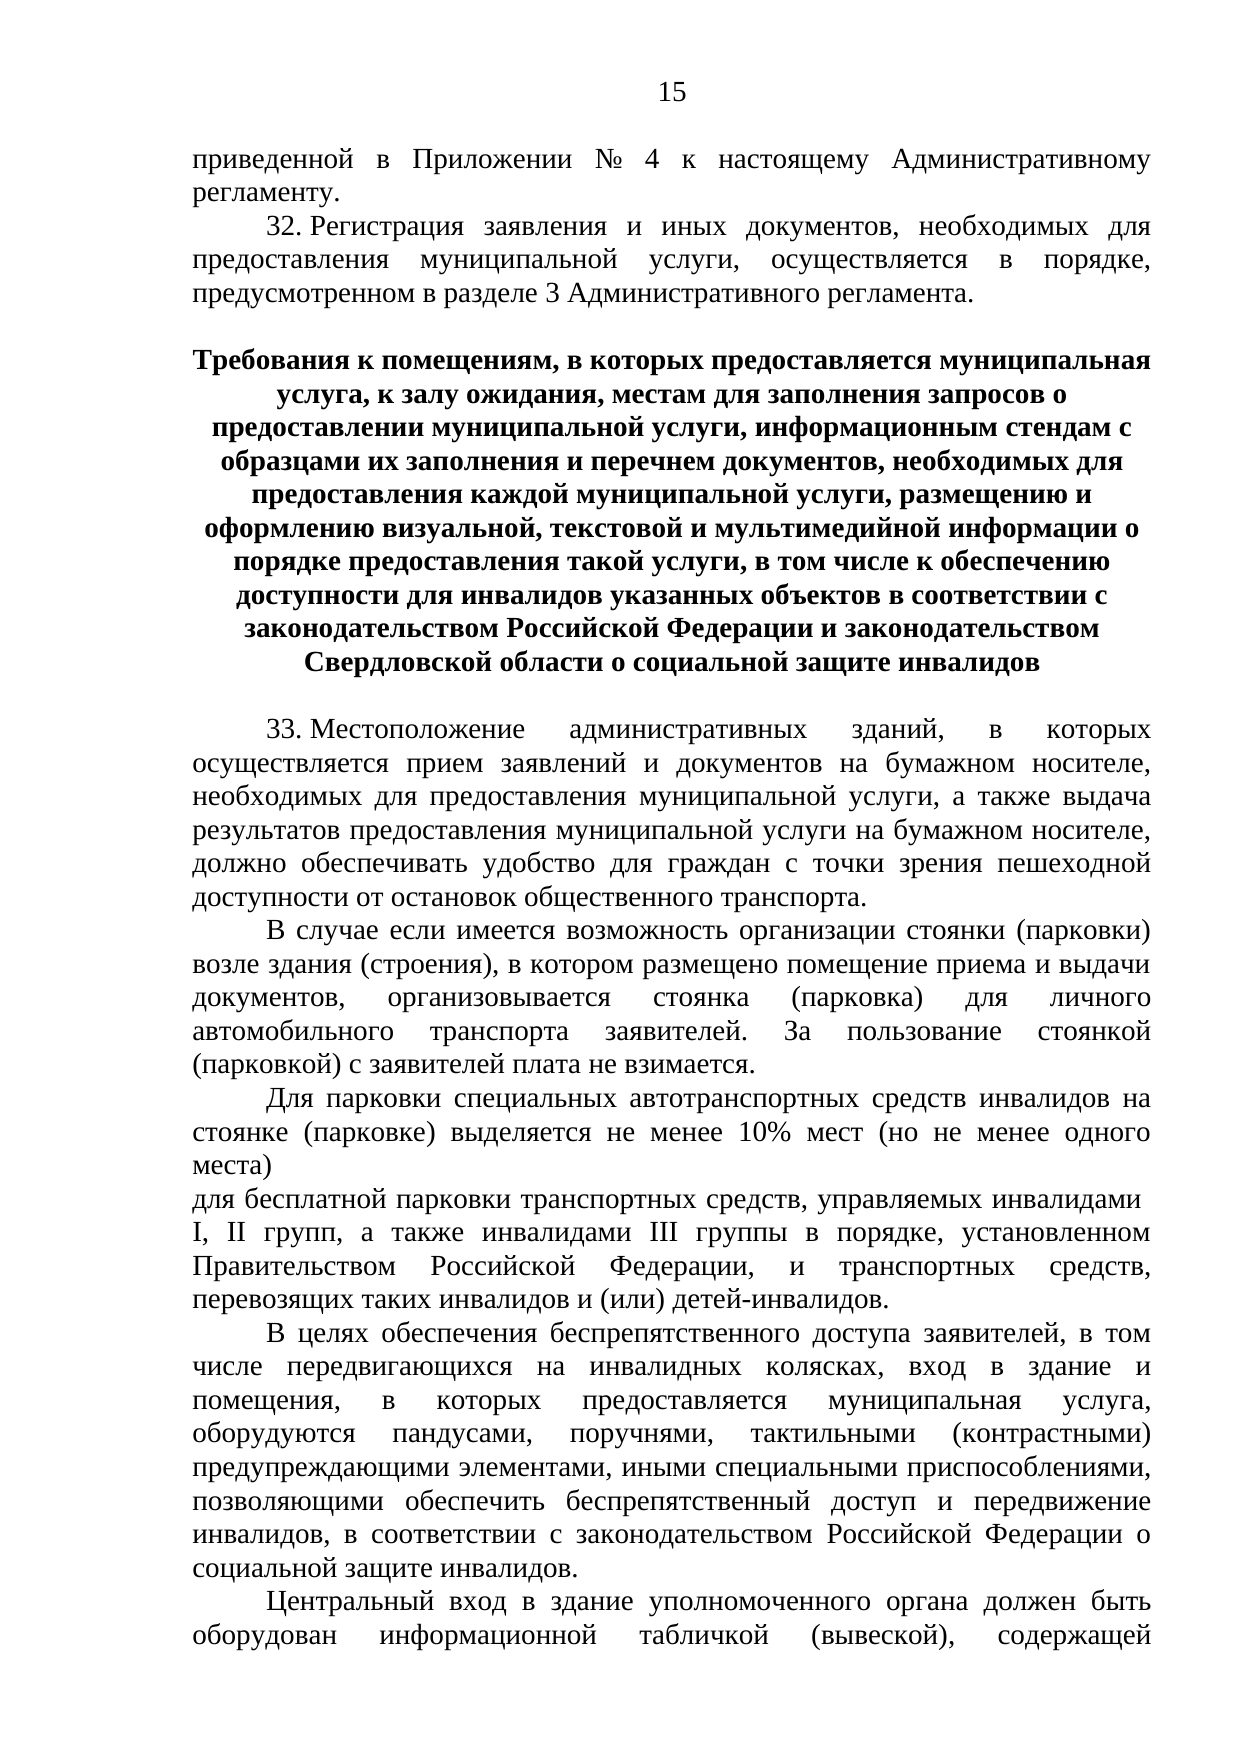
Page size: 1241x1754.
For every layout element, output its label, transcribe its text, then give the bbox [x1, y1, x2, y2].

text 32. Регистрация заявления и иных документов, необходимых для предоставления муниципальной услуги, осуществляется в порядке, предусмотренном в разделе 3 Административного регламента. [192, 208, 1152, 309]
text В случае если имеется возможность организации стоянки (парковки) возле здания (строения), в котором размещено помещение приема и выдачи документов, организовывается стоянка (парковка) для личного автомобильного транспорта заявителей. За пользование стоянкой (парковкой) с заявителей плата не взимается. [192, 912, 1152, 1080]
text Для парковки специальных автотранспортных средств инвалидов на стоянке (парковке) выделяется не менее 10% мест (но не менее одного места) для бесплатной парковки транспортных средств, управляемых инвалидами I, II групп, а также инвалидами III группы в порядке, установленном Правительством Российской Федерации, и транспортных средств, перевозящих таких инвалидов и (или) детей-инвалидов. [192, 1080, 1152, 1315]
text Требования к помещениям, в которых предоставляется муниципальная услуга, к залу ожидания, местам для заполнения запросов о предоставлении муниципальной услуги, информационным стендам с образцами их заполнения и перечнем документов, необходимых для предоставления каждой муниципальной услуги, размещению и оформлению визуальной, текстовой и мультимедийной информации о порядке предоставления такой услуги, в том числе к обеспечению доступности для инвалидов указанных объектов в соответствии с законодательством Российской Федерации и законодательством Свердловской области о социальной защите инвалидов [192, 342, 1152, 678]
text В целях обеспечения беспрепятственного доступа заявителей, в том числе передвигающихся на инвалидных колясках, вход в здание и помещения, в которых предоставляется муниципальная услуга, оборудуются пандусами, поручнями, тактильными (контрастными) предупреждающими элементами, иными специальными приспособлениями, позволяющими обеспечить беспрепятственный доступ и передвижение инвалидов, в соответствии с законодательством Российской Федерации о социальной защите инвалидов. [192, 1315, 1152, 1583]
text приведенной в Приложении № 4 к настоящему Административному регламенту. [192, 141, 1152, 208]
text 33. Местоположение административных зданий, в которых осуществляется прием заявлений и документов на бумажном носителе, необходимых для предоставления муниципальной услуги, а также выдача результатов предоставления муниципальной услуги на бумажном носителе, должно обеспечивать удобство для граждан с точки зрения пешеходной доступности от остановок общественного транспорта. [192, 711, 1152, 912]
text Центральный вход в здание уполномоченного органа должен быть оборудован информационной табличкой (вывеской), содержащей [192, 1583, 1152, 1650]
